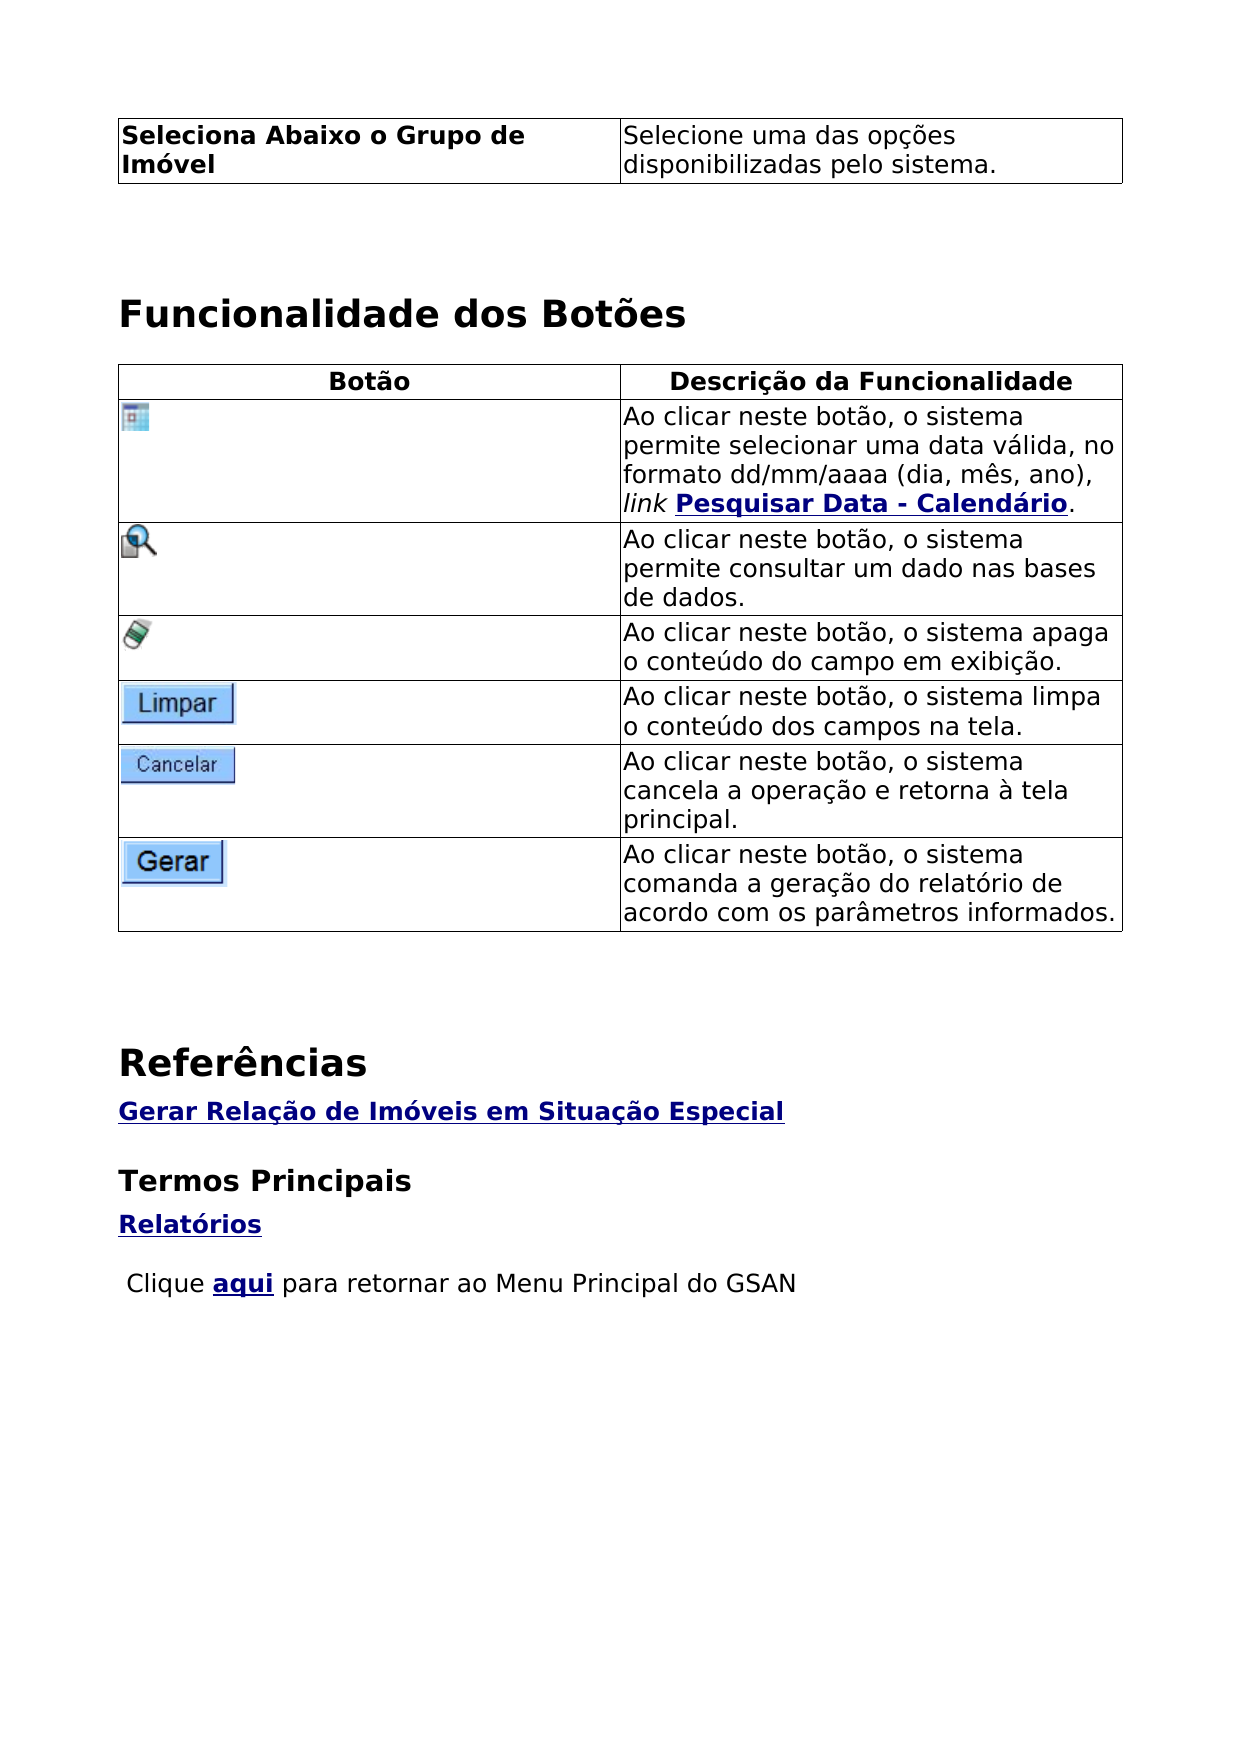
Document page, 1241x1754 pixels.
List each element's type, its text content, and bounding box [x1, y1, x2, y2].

text Gerar Relação de Imóveis em Situação Especial [118, 1097, 1122, 1127]
table_cell [119, 400, 620, 522]
table_cell Seleciona Abaixo o Grupo de Imóvel [119, 119, 620, 182]
table_cell [119, 838, 620, 931]
table_cell Ao clicar neste botão, o sistema comanda a geração do relatório de acordo com os parâmetros informados. [621, 838, 1122, 931]
subtitle Funcionalidade dos Botões [118, 293, 1122, 337]
picture [121, 682, 237, 725]
picture [121, 618, 153, 651]
table_cell [119, 523, 620, 615]
table_cell Selecione uma das opções disponibilizadas pelo sistema. [621, 119, 1122, 182]
subtitle Referências [118, 1041, 1122, 1085]
table_cell [119, 616, 620, 679]
table_header Botão [119, 365, 620, 399]
picture [121, 402, 150, 431]
table_cell Ao clicar neste botão, o sistema permite consultar um dado nas bases de dados. [621, 523, 1122, 615]
subtitle Termos Principais [118, 1164, 1122, 1198]
picture [121, 524, 157, 558]
table_header Descrição da Funcionalidade [621, 365, 1122, 399]
table_cell [119, 681, 620, 744]
text Relatórios Clique aqui para retornar ao Menu Principal do GSAN [118, 1211, 1122, 1298]
table_cell Ao clicar neste botão, o sistema permite selecionar uma data válida, no formato dd/mm/aaaa (dia, mês, ano), link Pesquisar Data - Calendário. [621, 400, 1122, 522]
table_cell Ao clicar neste botão, o sistema limpa o conteúdo dos campos na tela. [621, 681, 1122, 744]
table_cell Ao clicar neste botão, o sistema apaga o conteúdo do campo em exibição. [621, 616, 1122, 679]
table_cell [119, 745, 620, 837]
table_cell Ao clicar neste botão, o sistema cancela a operação e retorna à tela principal. [621, 745, 1122, 837]
picture [121, 840, 228, 887]
picture [121, 746, 236, 785]
